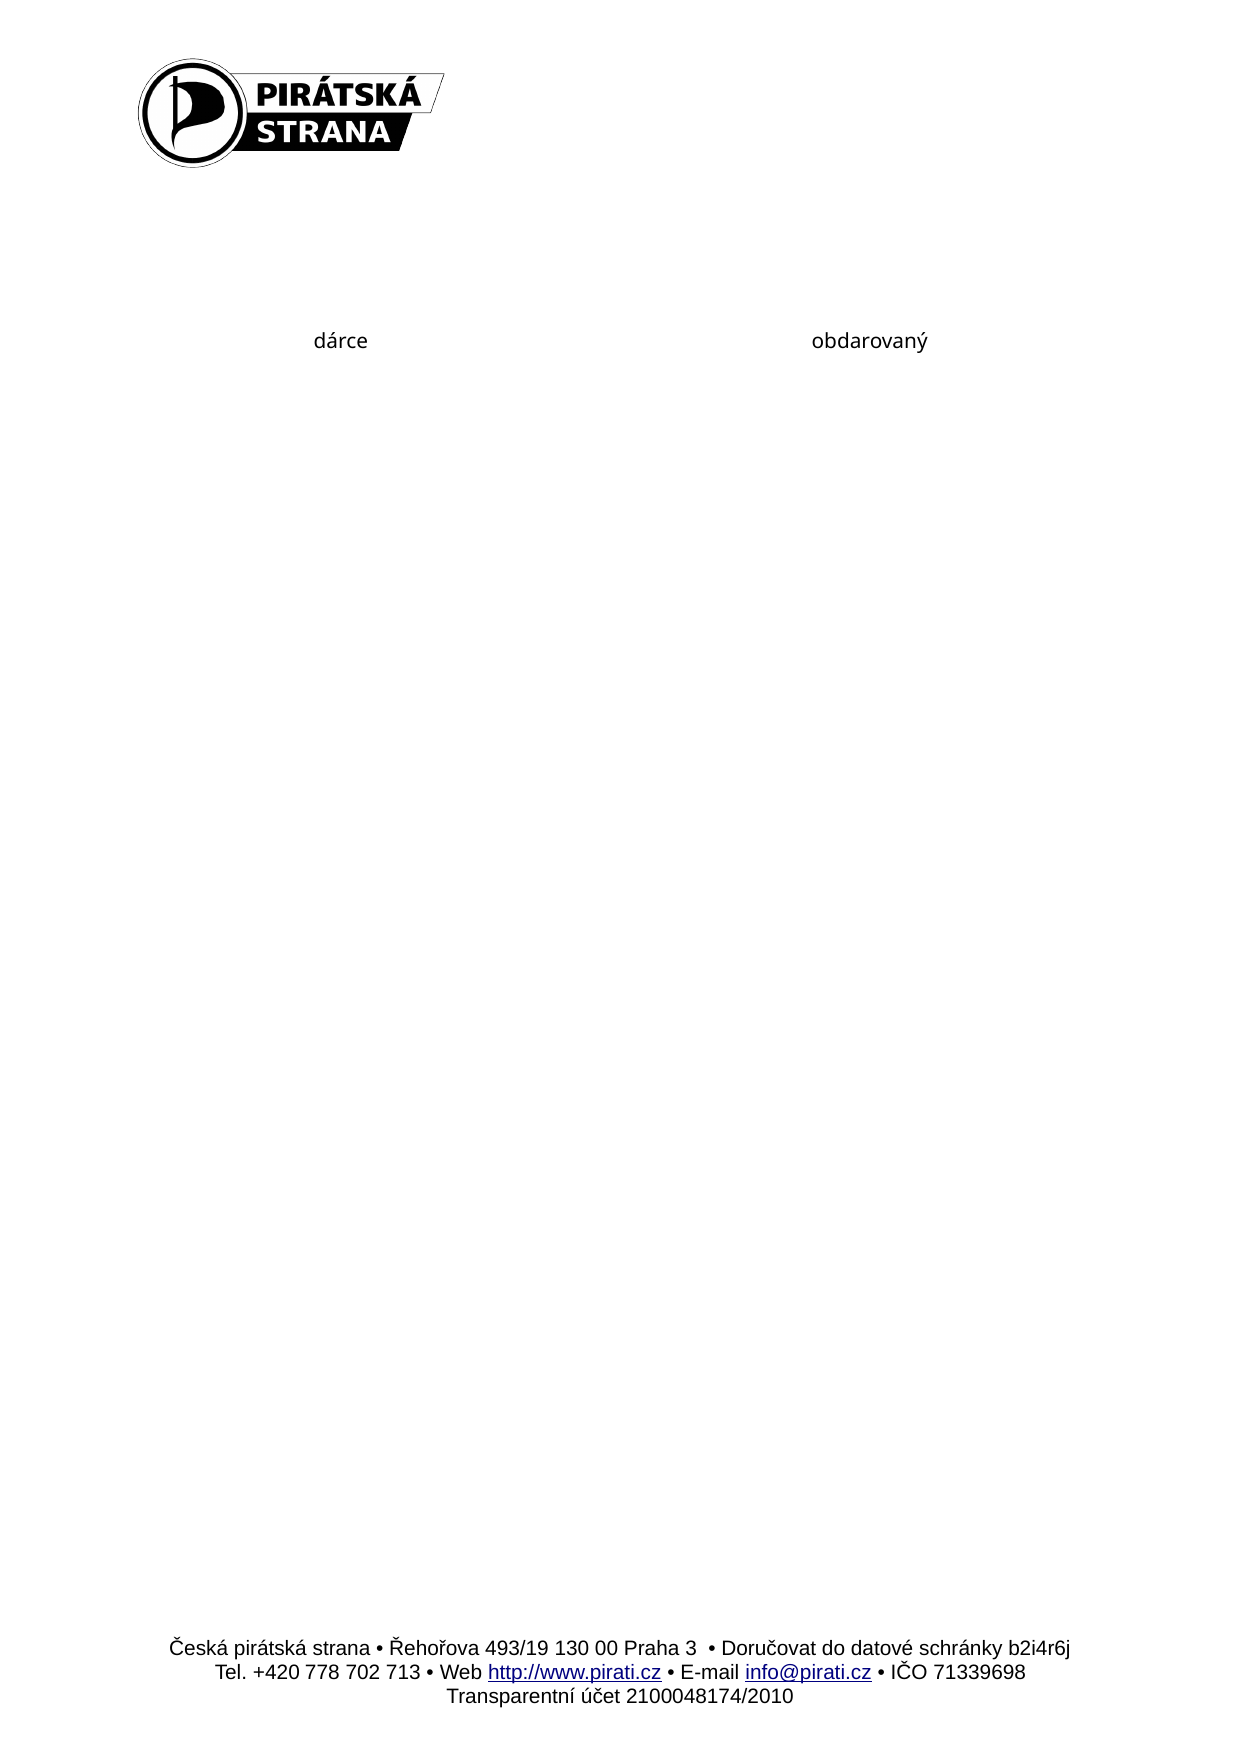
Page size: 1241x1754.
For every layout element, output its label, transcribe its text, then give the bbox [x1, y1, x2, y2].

picture [123, 43, 459, 182]
text dárce obdarovaný [148, 326, 1093, 354]
